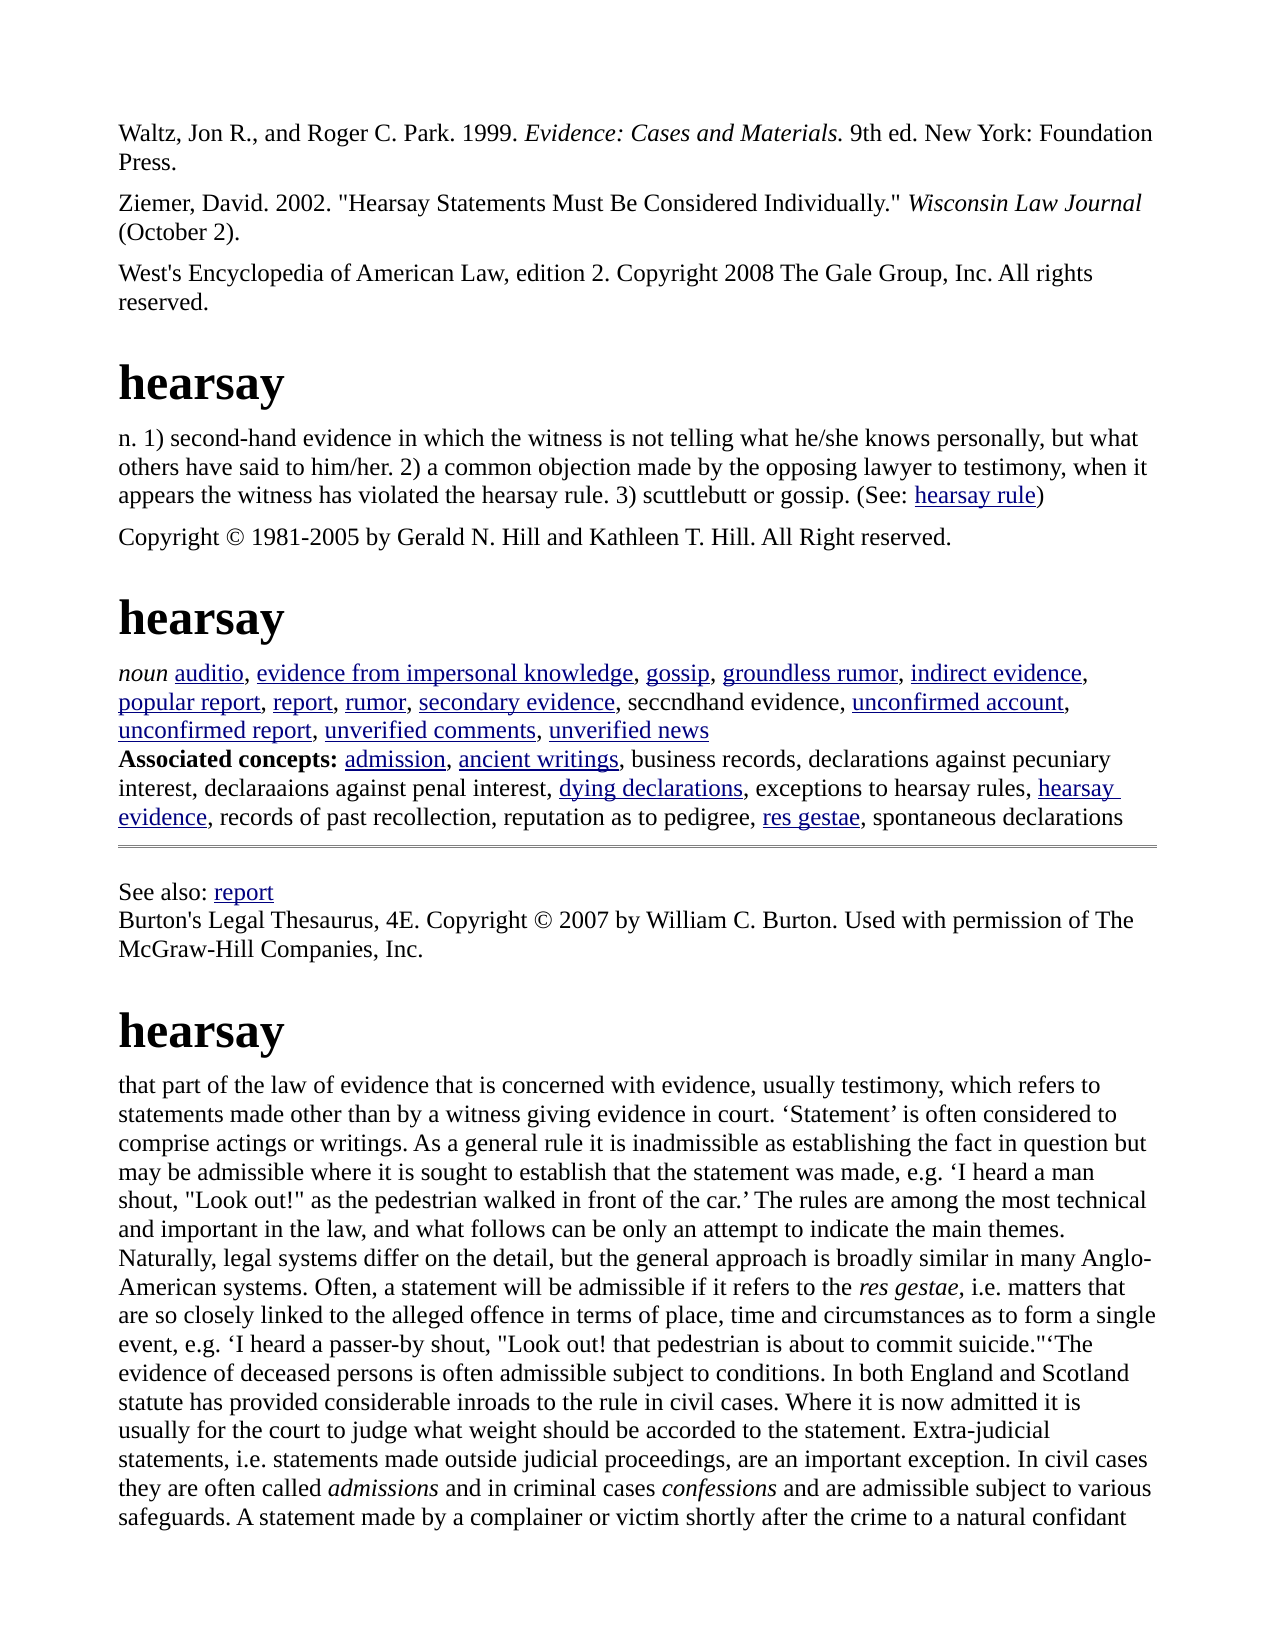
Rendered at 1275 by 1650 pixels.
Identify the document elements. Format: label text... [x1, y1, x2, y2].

subtitle hearsay [118, 1001, 1157, 1058]
text that part of the law of evidence that is concerned with evidence, usually testimony, which refers to statements made other than by a witness giving evidence in court. ‘Statement’ is often considered to comprise actings or writings. As a general rule it is inadmissible as establishing the fact in question but may be admissible where it is sought to establish that the statement was made, e.g. ‘I heard a man shout, "Look out!" as the pedestrian walked in front of the car.’ The rules are among the most technical and important in the law, and what follows can be only an attempt to indicate the main themes. Naturally, legal systems differ on the detail, but the general approach is broadly similar in many Anglo-American systems. Often, a statement will be admissible if it refers to the res gestae, i.e. matters that are so closely linked to the alleged offence in terms of place, time and circumstances as to form a single event, e.g. ‘I heard a passer-by shout, "Look out! that pedestrian is about to commit suicide."‘The evidence of deceased persons is often admissible subject to conditions. In both England and Scotland statute has provided considerable inroads to the rule in civil cases. Where it is now admitted it is usually for the court to judge what weight should be accorded to the statement. Extra-judicial statements, i.e. statements made outside judicial proceedings, are an important exception. In civil cases they are often called admissions and in criminal cases confessions and are admissible subject to various safeguards. A statement made by a complainer or victim shortly after the crime to a natural confidant [118, 1071, 1157, 1531]
text West's Encyclopedia of American Law, edition 2. Copyright 2008 The Gale Group, Inc. All rights reserved. [118, 258, 1146, 316]
text Burton's Legal Thesaurus, 4E. Copyright © 2007 by William C. Burton. Used with permission of The McGraw-Hill Companies, Inc. [118, 906, 1146, 963]
text Ziemer, David. 2002. "Hearsay Statements Must Be Considered Individually." Wisconsin Law Journal (October 2). [118, 188, 1157, 246]
text Copyright © 1981-2005 by Gerald N. Hill and Kathleen T. Hill. All Right reserved. [118, 522, 1146, 551]
text Waltz, Jon R., and Roger C. Park. 1999. Evidence: Cases and Materials. 9th ed. New York: Foundation Press. [118, 118, 1157, 176]
text n. 1) second-hand evidence in which the witness is not telling what he/she knows personally, but what others have said to him/her. 2) a common objection made by the opposing lawyer to testimony, when it appears the witness has violated the hearsay rule. 3) scuttlebutt or gossip. (See: hearsay rule) [118, 423, 1157, 509]
text noun auditio, evidence from impersonal knowledge, gossip, groundless rumor, indirect evidence, popular report, report, rumor, secondary evidence, seccndhand evidence, unconfirmed account, unconfirmed report, unverified comments, unverified news Associated concepts: admission, ancient writings, business records, declarations against pecuniary interest, declaraaions against penal interest, dying declarations, exceptions to hearsay rules, hearsay evidence, records of past recollection, reputation as to pedigree, res gestae, spontaneous declarations [118, 658, 1157, 831]
subtitle hearsay [118, 353, 1157, 411]
text See also: report [118, 877, 1157, 906]
subtitle hearsay [118, 588, 1157, 646]
